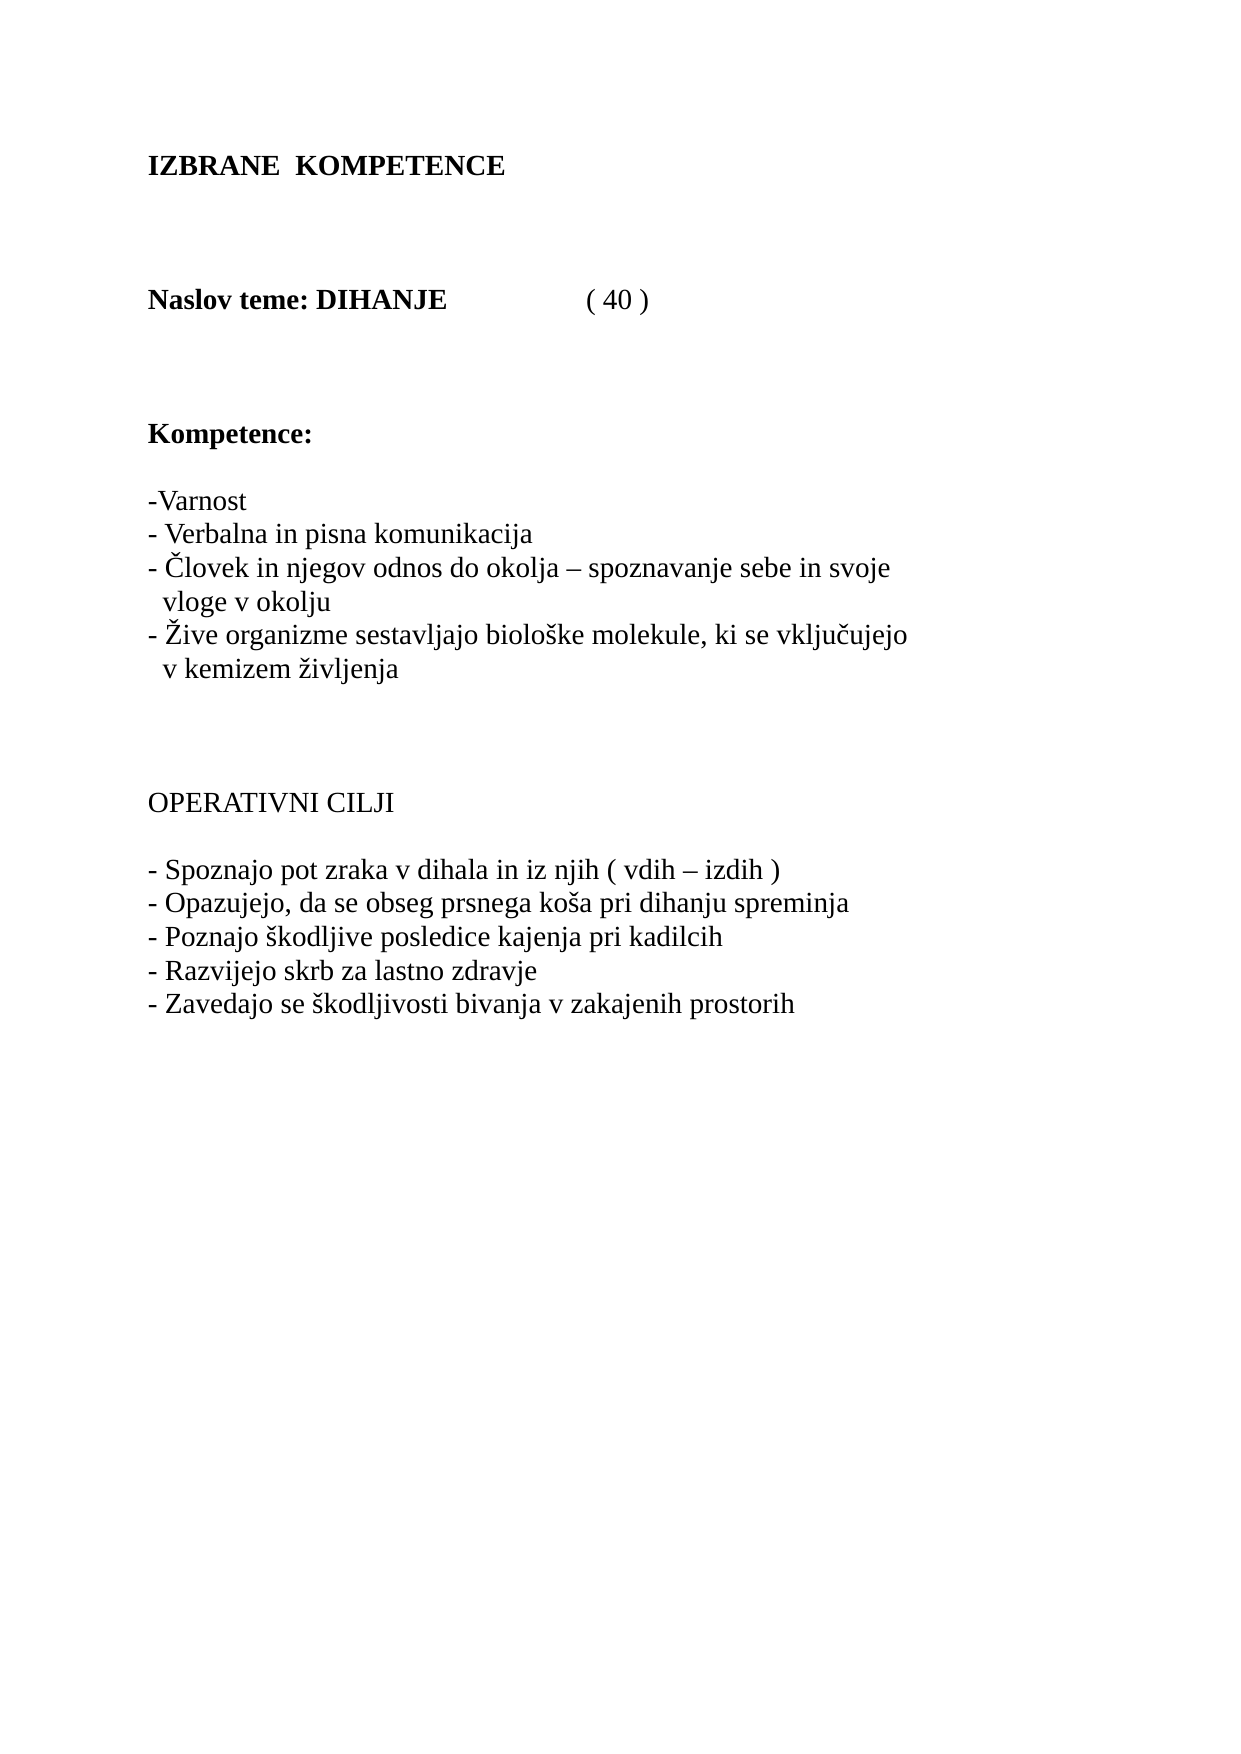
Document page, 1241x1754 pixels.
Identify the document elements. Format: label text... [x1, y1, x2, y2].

text - Opazujejo, da se obseg prsnega koša pri dihanju spreminja [148, 886, 1093, 919]
text - Razvijejo skrb za lastno zdravje [148, 953, 1093, 986]
text OPERATIVNI CILJI [148, 785, 1093, 818]
text Naslov teme: DIHANJE ( 40 ) [148, 282, 1093, 315]
text - Žive organizme sestavljajo biološke molekule, ki se vključujejo [148, 617, 1093, 651]
text v kemizem življenja [148, 651, 1093, 684]
text - Poznajo škodljive posledice kajenja pri kadilcih [148, 919, 1093, 953]
text - Spoznajo pot zraka v dihala in iz njih ( vdih – izdih ) [148, 852, 1093, 886]
text Kompetence: [148, 416, 1093, 449]
text - Zavedajo se škodljivosti bivanja v zakajenih prostorih [148, 986, 1093, 1020]
text IZBRANE KOMPETENCE [148, 148, 1093, 181]
text vloge v okolju [148, 584, 1093, 617]
text -Varnost [148, 483, 1093, 517]
text - Človek in njegov odnos do okolja – spoznavanje sebe in svoje [148, 550, 1093, 584]
text - Verbalna in pisna komunikacija [148, 517, 1093, 550]
